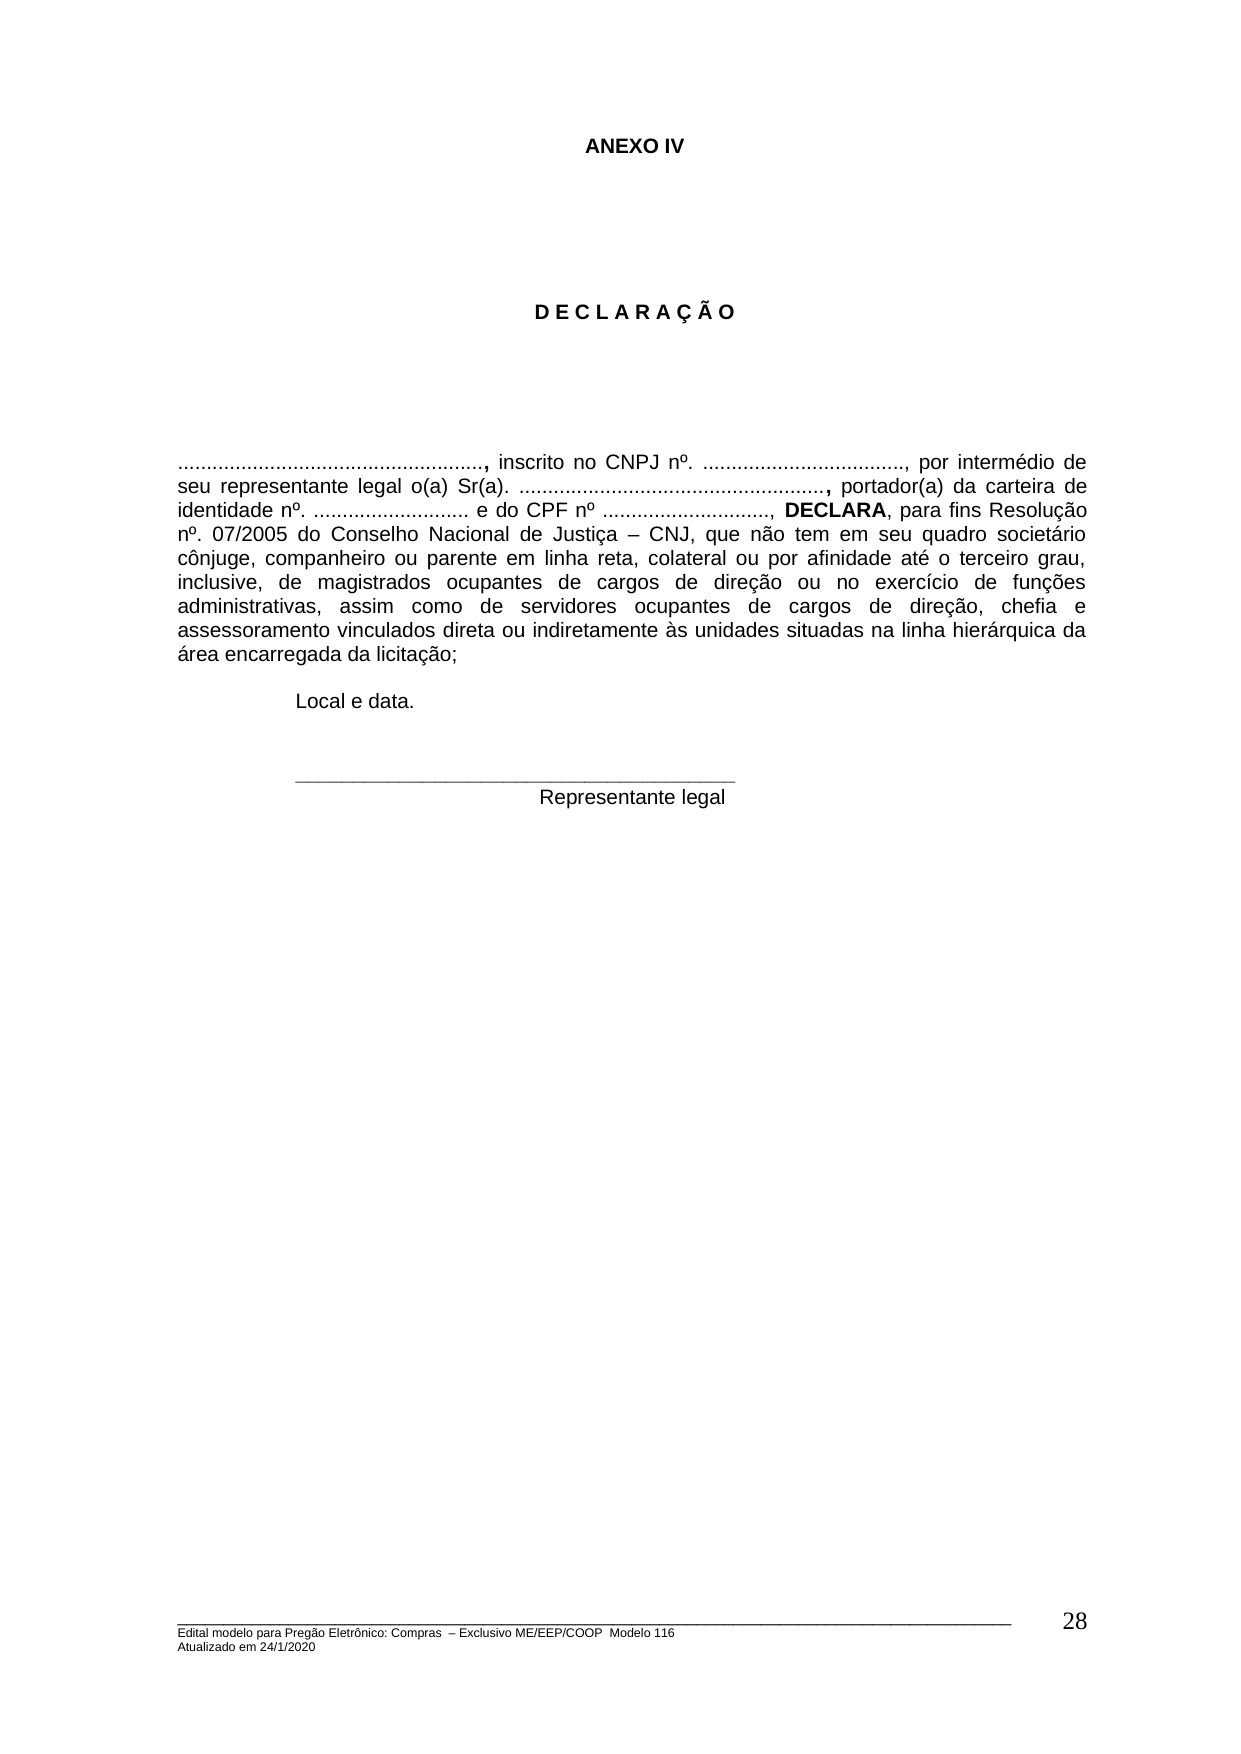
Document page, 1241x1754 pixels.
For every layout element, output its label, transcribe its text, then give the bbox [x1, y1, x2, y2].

text Representante legal [177, 785, 1087, 809]
text ______________________________________ [177, 761, 1087, 785]
subtitle ANEXO IV [177, 134, 1092, 158]
text Local e data. [177, 689, 1087, 713]
text ....................................................., inscrito no CNPJ nº. ..................................., por intermédio de seu representante legal o(a) Sr(a). ....................................................., portador(a) da carteira de identidade nº. ........................... e do CPF nº ............................., DECLARA, para fins Resolução nº. 07/2005 do Conselho Nacional de Justiça – CNJ, que não tem em seu quadro societário cônjuge, companheiro ou parente em linha reta, colateral ou por afinidade até o terceiro grau, inclusive, de magistrados ocupantes de cargos de direção ou no exercício de funções administrativas, assim como de servidores ocupantes de cargos de direção, chefia e assessoramento vinculados direta ou indiretamente às unidades situadas na linha hierárquica da área encarregada da licitação; [177, 450, 1087, 665]
subtitle D E C L A R A Ç Ã O [177, 300, 1092, 324]
